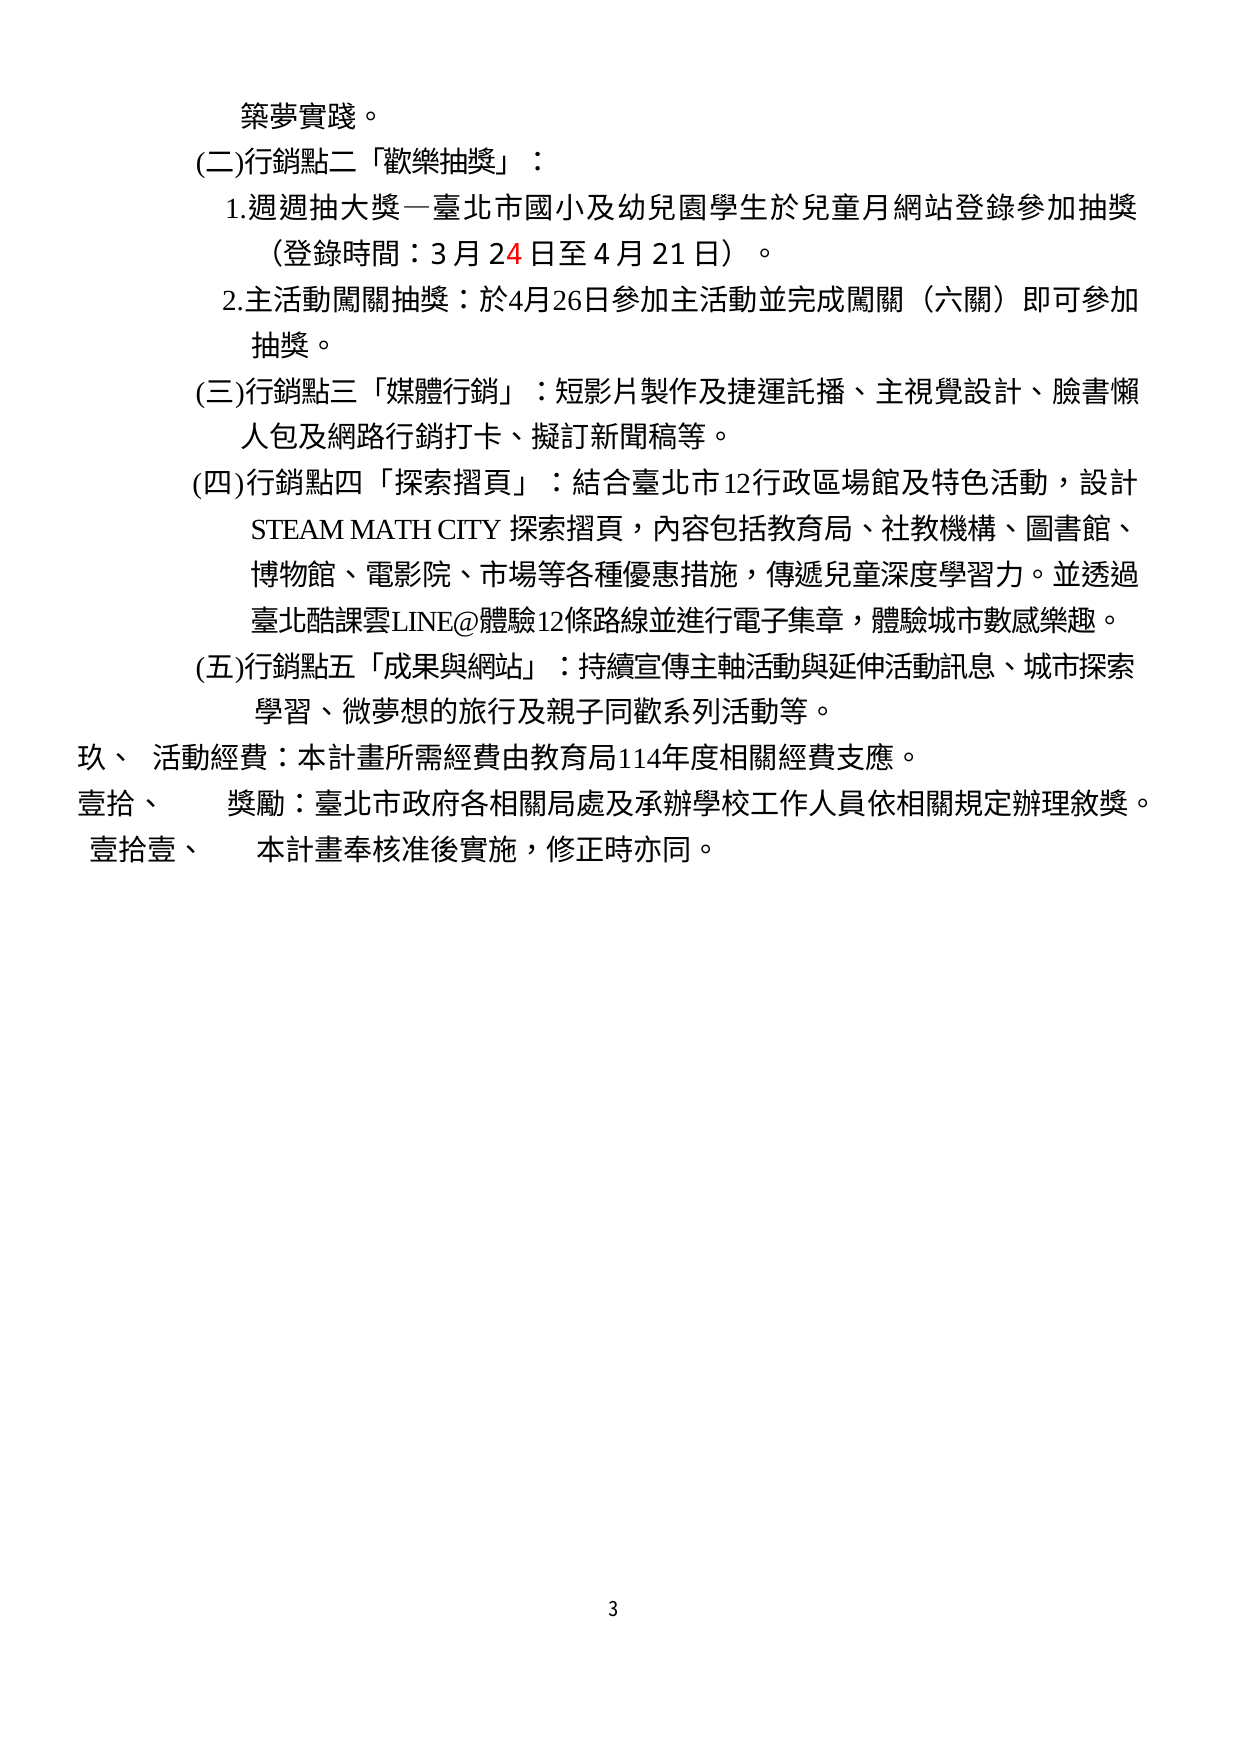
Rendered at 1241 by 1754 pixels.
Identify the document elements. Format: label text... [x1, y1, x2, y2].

text 2.主活動闖關抽獎：於4月26日參加主活動並完成闖關（六關）即可參加抽獎。 [222, 274, 1140, 365]
list 獎勵：臺北市政府各相關局處及承辦學校工作人員依相關規定辦理敘獎。 [77, 778, 1140, 824]
list 活動經費：本計畫所需經費由教育局114年度相關經費支應。 [77, 732, 1140, 778]
text (三)行銷點三「媒體行銷」：短影片製作及捷運託播、主視覺設計、臉書懶人包及網路行銷打卡、擬訂新聞稿等。 [195, 365, 1140, 457]
list 本計畫奉核准後實施，修正時亦同。 [89, 824, 1140, 869]
text 1.週週抽大獎—臺北市國小及幼兒園學生於兒童月網站登錄參加抽獎（登錄時間：3月24日至4月21日）。 [225, 182, 1140, 274]
text (五)行銷點五「成果與網站」：持續宣傳主軸活動與延伸活動訊息、城市探索 學習、微夢想的旅行及親子同歡系列活動等。 [195, 640, 1140, 732]
text 築夢實踐。 [195, 90, 1140, 136]
text (二)行銷點二「歡樂抽獎」： [196, 136, 1140, 182]
text (四)行銷點四「探索摺頁」：結合臺北市12行政區場館及特色活動，設計STEAM MATH CITY 探索摺頁，內容包括教育局、社教機構、圖書館、博物館、電影院、市場等各種優惠措施，傳遞兒童深度學習力。並透過臺北酷課雲LINE@體驗12條路線並進行電子集章，體驗城市數感樂趣。 [192, 457, 1140, 640]
